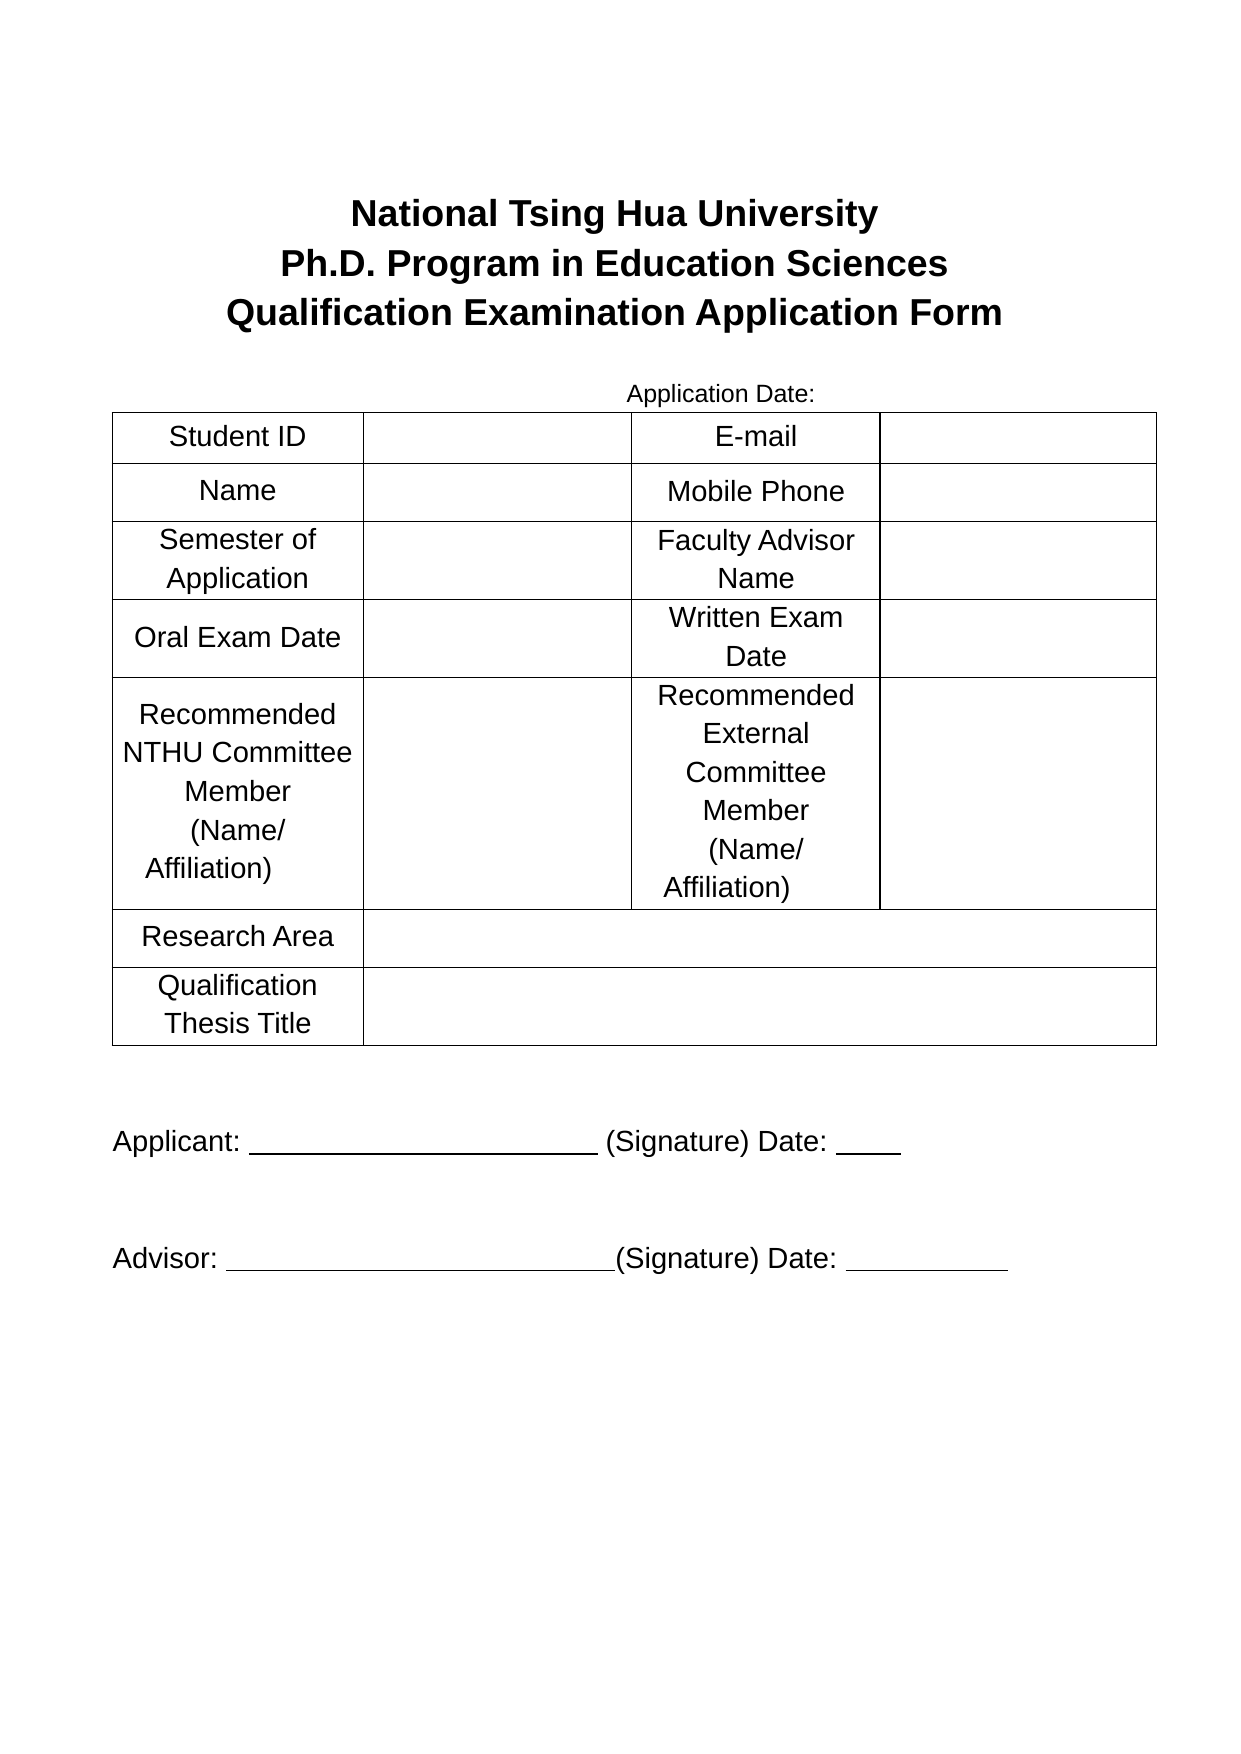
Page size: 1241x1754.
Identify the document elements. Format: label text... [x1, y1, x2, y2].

table_cell [364, 910, 1156, 967]
table_cell Oral Exam Date [113, 600, 363, 677]
table_cell Written Exam Date [632, 600, 879, 677]
table_cell Recommended External Committee Member (Name/ Affiliation) [632, 678, 879, 909]
table_cell Qualification Thesis Title [113, 968, 363, 1045]
table_cell [364, 678, 631, 909]
table_cell [364, 522, 631, 599]
table_cell Faculty Advisor Name [632, 522, 879, 599]
table_cell Mobile Phone [632, 464, 879, 521]
table_cell [364, 968, 1156, 1045]
text Advisor: (Signature) Date: [112, 1241, 1128, 1274]
text National Tsing Hua University [112, 191, 1117, 234]
table_cell [881, 464, 1156, 521]
table_header E-mail [632, 413, 879, 463]
text Applicant: (Signature) Date: [112, 1124, 1128, 1157]
table_cell Semester of Application [113, 522, 363, 599]
table_cell [364, 600, 631, 677]
text Qualification Examination Application Form [112, 290, 1117, 333]
table_header [881, 413, 1156, 463]
table_cell [881, 678, 1156, 909]
table_cell [881, 600, 1156, 677]
table_header [364, 413, 631, 463]
table_cell [364, 464, 631, 521]
table_cell Recommended NTHU Committee Member (Name/ Affiliation) [113, 678, 363, 909]
table_header Student ID [113, 413, 363, 463]
text Ph.D. Program in Education Sciences [112, 241, 1117, 284]
table_cell Research Area [113, 910, 363, 967]
table_cell Name [113, 464, 363, 521]
text Application Date: [112, 379, 1040, 408]
table_cell [881, 522, 1156, 599]
